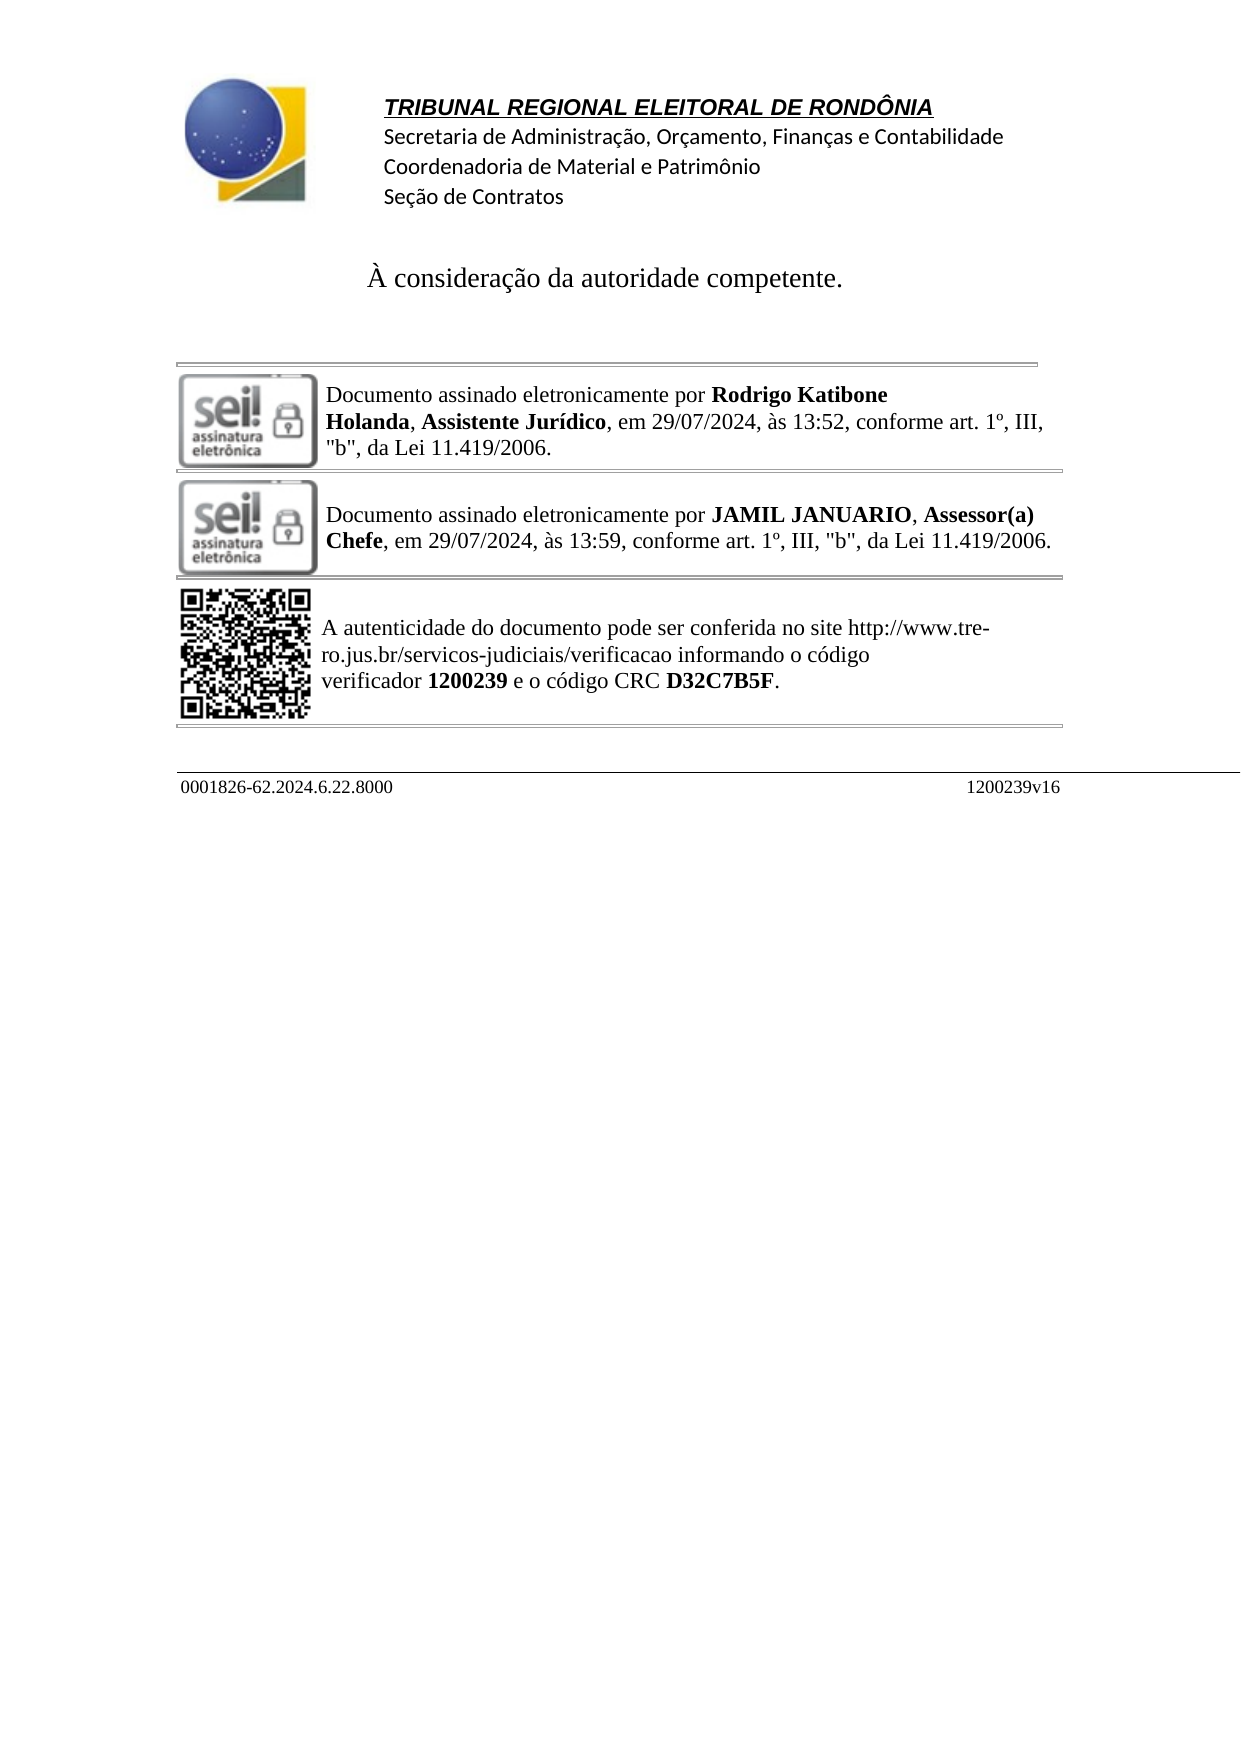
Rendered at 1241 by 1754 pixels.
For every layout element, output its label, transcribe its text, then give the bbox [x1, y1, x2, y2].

table_header [177, 585, 319, 723]
text À consideração da autoridade competente. [190, 261, 1051, 293]
table_header Documento assinado eletronicamente por JAMIL JANUARIO, Assessor(a) Chefe, em 29/07/2024, às 13:59, conforme art. 1º, III, "b", da Lei 11.419/2006. [324, 479, 1072, 576]
table_header [177, 479, 324, 575]
table_header A autenticidade do documento pode ser conferida no site http://www.tre-ro.jus.br/servicos-judiciais/verificacao informando o código verificador 1200239 e o código CRC D32C7B5F. [319, 585, 1072, 723]
table_header 0001826-62.2024.6.22.8000 [177, 773, 620, 801]
table_header [177, 373, 324, 469]
table_header Documento assinado eletronicamente por Rodrigo Katibone Holanda, Assistente Jurídico, em 29/07/2024, às 13:52, conforme art. 1º, III, "b", da Lei 11.419/2006. [324, 373, 1072, 469]
table_header 1200239v16 [620, 773, 1063, 801]
